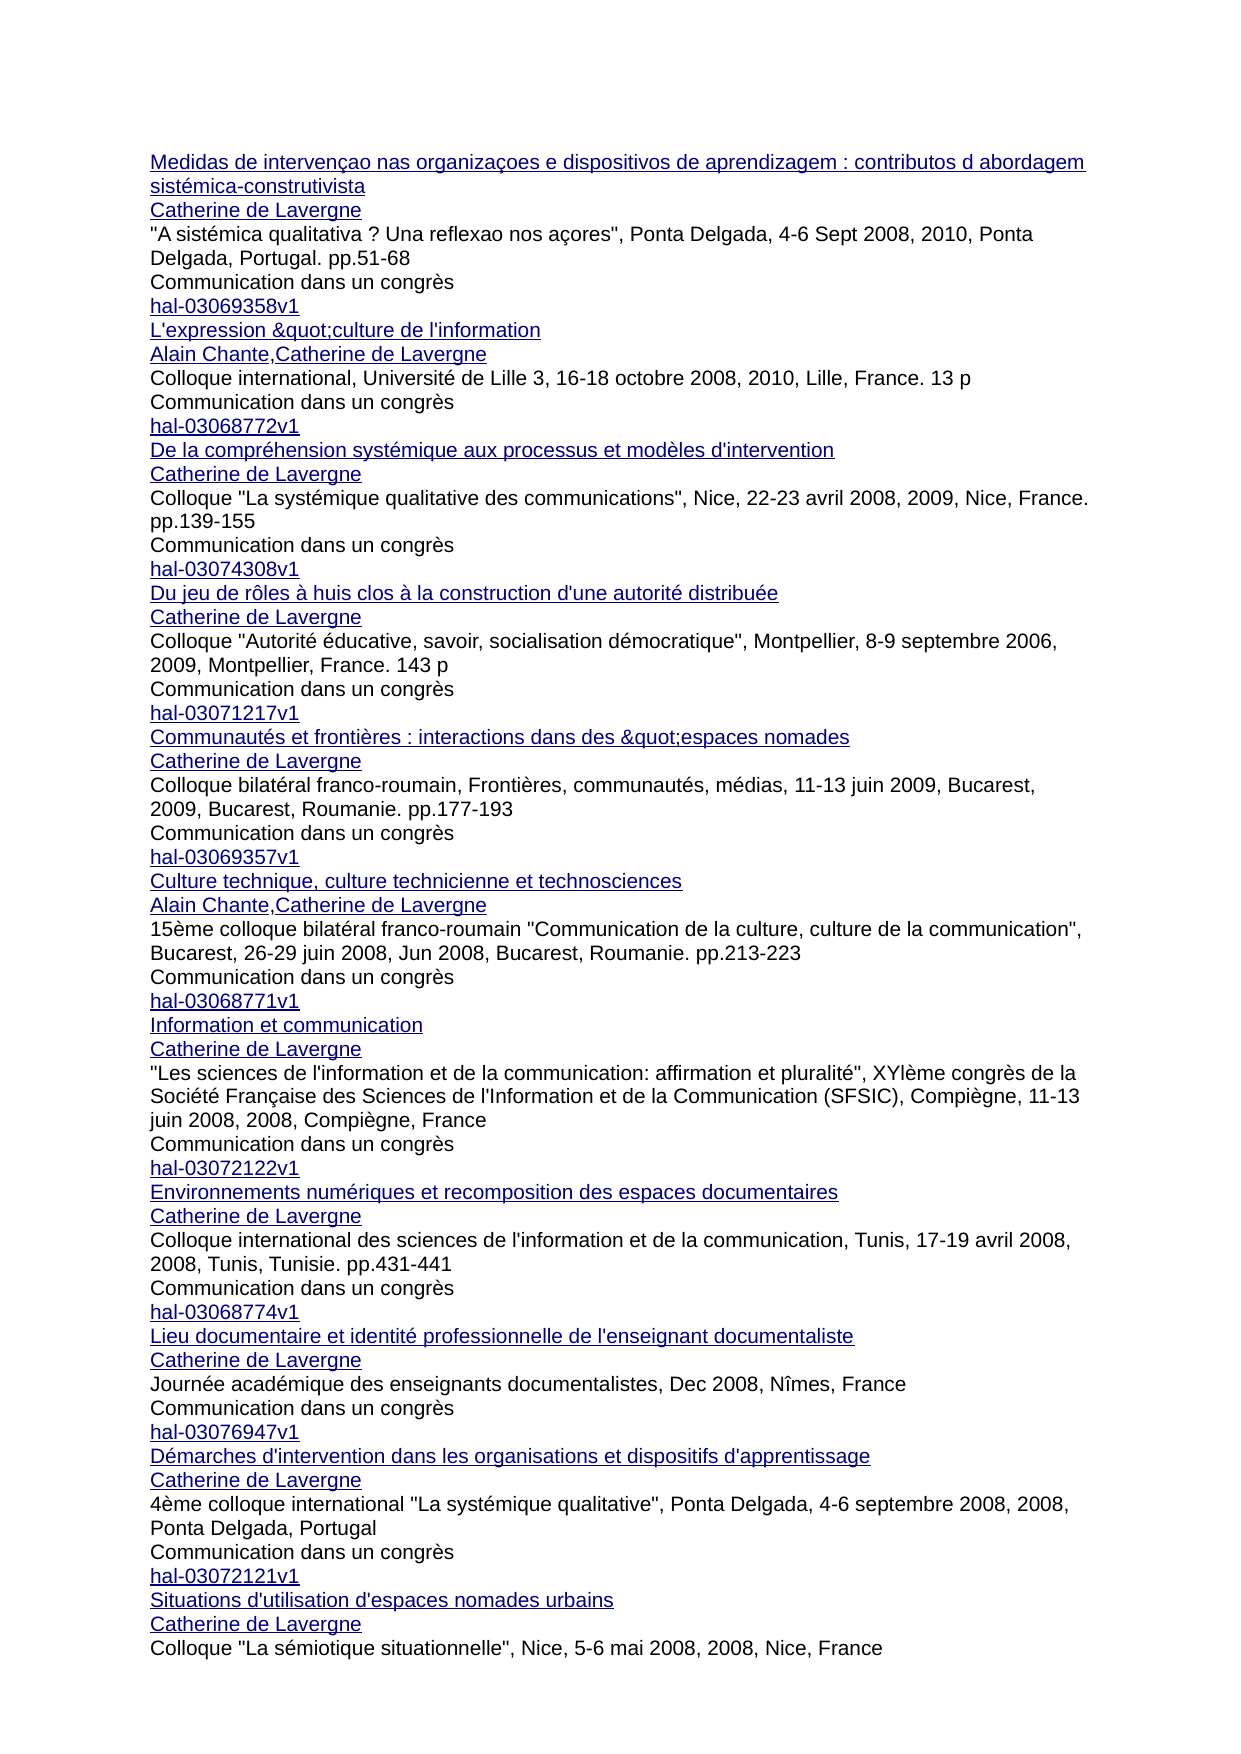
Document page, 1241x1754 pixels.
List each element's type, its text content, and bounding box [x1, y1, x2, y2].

table_cell De la compréhension systémique aux processus et modèles d'intervention Catherine de Lavergne Colloque "La systémique qualitative des communications", Nice, 22-23 avril 2008, 2009, Nice, France. pp.139-155 Communication dans un congrès hal-03074308v1 [150, 438, 1090, 581]
table_cell Medidas de intervençao nas organizaçoes e dispositivos de aprendizagem : contributos d abordagem sistémica-construtivista Catherine de Lavergne "A sistémica qualitativa ? Una reflexao nos açores", Ponta Delgada, 4-6 Sept 2008, 2010, Ponta Delgada, Portugal. pp.51-68 Communication dans un congrès hal-03069358v1 [150, 150, 1090, 318]
table_cell Environnements numériques et recomposition des espaces documentaires Catherine de Lavergne Colloque international des sciences de l'information et de la communication, Tunis, 17-19 avril 2008, 2008, Tunis, Tunisie. pp.431-441 Communication dans un congrès hal-03068774v1 [150, 1180, 1090, 1324]
table_cell Du jeu de rôles à huis clos à la construction d'une autorité distribuée Catherine de Lavergne Colloque "Autorité éducative, savoir, socialisation démocratique", Montpellier, 8-9 septembre 2006, 2009, Montpellier, France. 143 p Communication dans un congrès hal-03071217v1 [150, 581, 1090, 725]
table_cell L'expression &quot;culture de l'information Alain Chante,Catherine de Lavergne Colloque international, Université de Lille 3, 16-18 octobre 2008, 2010, Lille, France. 13 p Communication dans un congrès hal-03068772v1 [150, 318, 1090, 437]
table_cell Situations d'utilisation d'espaces nomades urbains Catherine de Lavergne Colloque "La sémiotique situationnelle", Nice, 5-6 mai 2008, 2008, Nice, France [150, 1588, 1090, 1659]
table_cell Culture technique, culture technicienne et technosciences Alain Chante,Catherine de Lavergne 15ème colloque bilatéral franco-roumain "Communication de la culture, culture de la communication", Bucarest, 26-29 juin 2008, Jun 2008, Bucarest, Roumanie. pp.213-223 Communication dans un congrès hal-03068771v1 [150, 869, 1090, 1012]
table_cell Lieu documentaire et identité professionnelle de l'enseignant documentaliste Catherine de Lavergne Journée académique des enseignants documentalistes, Dec 2008, Nîmes, France Communication dans un congrès hal-03076947v1 [150, 1324, 1090, 1444]
table_cell Information et communication Catherine de Lavergne "Les sciences de l'information et de la communication: affirmation et pluralité", XYlème congrès de la Société Française des Sciences de l'Information et de la Communication (SFSIC), Compiègne, 11-13 juin 2008, 2008, Compiègne, France Communication dans un congrès hal-03072122v1 [150, 1013, 1090, 1180]
table_cell Démarches d'intervention dans les organisations et dispositifs d'apprentissage Catherine de Lavergne 4ème colloque international "La systémique qualitative", Ponta Delgada, 4-6 septembre 2008, 2008, Ponta Delgada, Portugal Communication dans un congrès hal-03072121v1 [150, 1444, 1090, 1587]
table_cell Communautés et frontières : interactions dans des &quot;espaces nomades Catherine de Lavergne Colloque bilatéral franco-roumain, Frontières, communautés, médias, 11-13 juin 2009, Bucarest, 2009, Bucarest, Roumanie. pp.177-193 Communication dans un congrès hal-03069357v1 [150, 725, 1090, 869]
